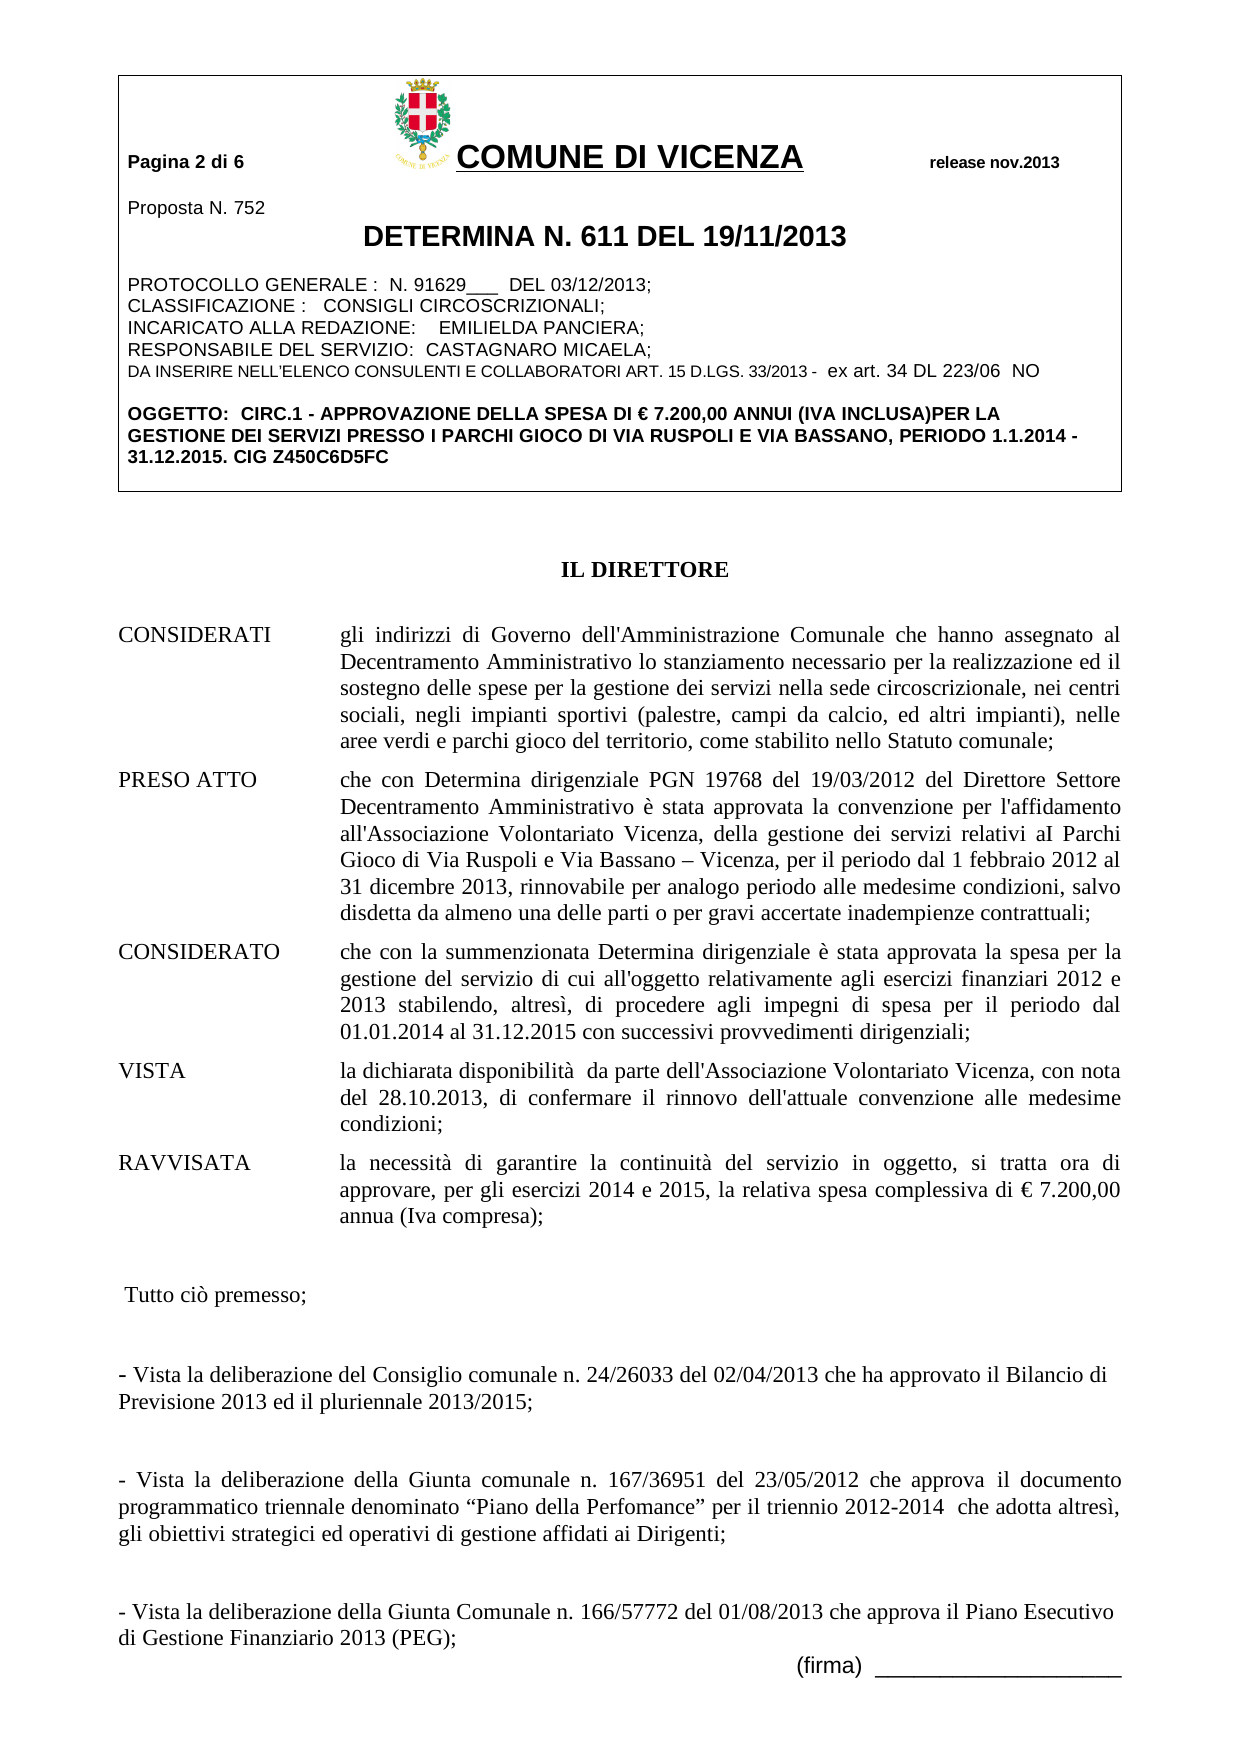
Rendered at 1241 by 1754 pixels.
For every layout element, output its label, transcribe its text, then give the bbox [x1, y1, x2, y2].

text Tutto ciò premesso; [118, 1280, 1122, 1307]
text IL DIRETTORE [118, 507, 1122, 582]
text PRESO ATTO che con Determina dirigenziale PGN 19768 del 19/03/2012 del Direttore Settore Decentramento Amministrativo è stata approvata la convenzione per l'affidamento all'Associazione Volontariato Vicenza, della gestione dei servizi relativi aI Parchi Gioco di Via Ruspoli e Via Bassano – Vicenza, per il periodo dal 1 febbraio 2012 al 31 dicembre 2013, rinnovabile per analogo periodo alle medesime condizioni, salvo disdetta da almeno una delle parti o per gravi accertate inadempienze contrattuali; [118, 766, 1122, 926]
picture [394, 78, 451, 169]
list - Vista la deliberazione della Giunta Comunale n. 166/57772 del 01/08/2013 che approva il Piano Esecutivo di Gestione Finanziario 2013 (PEG); [118, 1597, 1122, 1651]
list - Vista la deliberazione della Giunta comunale n. 167/36951 del 23/05/2012 che approva il documento programmatico triennale denominato “Piano della Perfomance” per il triennio 2012-2014 che adotta altresì, gli obiettivi strategici ed operativi di gestione affidati ai Dirigenti; [118, 1466, 1122, 1546]
text CONSIDERATI gli indirizzi di Governo dell'Amministrazione Comunale che hanno assegnato al Decentramento Amministrativo lo stanziamento necessario per la realizzazione ed il sostegno delle spese per la gestione dei servizi nella sede circoscrizionale, nei centri sociali, negli impianti sportivi (palestre, campi da calcio, ed altri impianti), nelle aree verdi e parchi gioco del territorio, come stabilito nello Statuto comunale; [118, 621, 1122, 754]
text VISTA la dichiarata disponibilità da parte dell'Associazione Volontariato Vicenza, con nota del 28.10.2013, di confermare il rinnovo dell'attuale convenzione alle medesime condizioni; [118, 1057, 1122, 1137]
list - Vista la deliberazione del Consiglio comunale n. 24/26033 del 02/04/2013 che ha approvato il Bilancio di Previsione 2013 ed il pluriennale 2013/2015; [118, 1359, 1122, 1415]
text CONSIDERATO che con la summenzionata Determina dirigenziale è stata approvata la spesa per la gestione del servizio di cui all'oggetto relativamente agli esercizi finanziari 2012 e 2013 stabilendo, altresì, di procedere agli impegni di spesa per il periodo dal 01.01.2014 al 31.12.2015 con successivi provvedimenti dirigenziali; [118, 938, 1122, 1044]
text RAVVISATA la necessità di garantire la continuità del servizio in oggetto, si tratta ora di approvare, per gli esercizi 2014 e 2015, la relativa spesa complessiva di € 7.200,00 annua (Iva compresa); [118, 1149, 1122, 1229]
